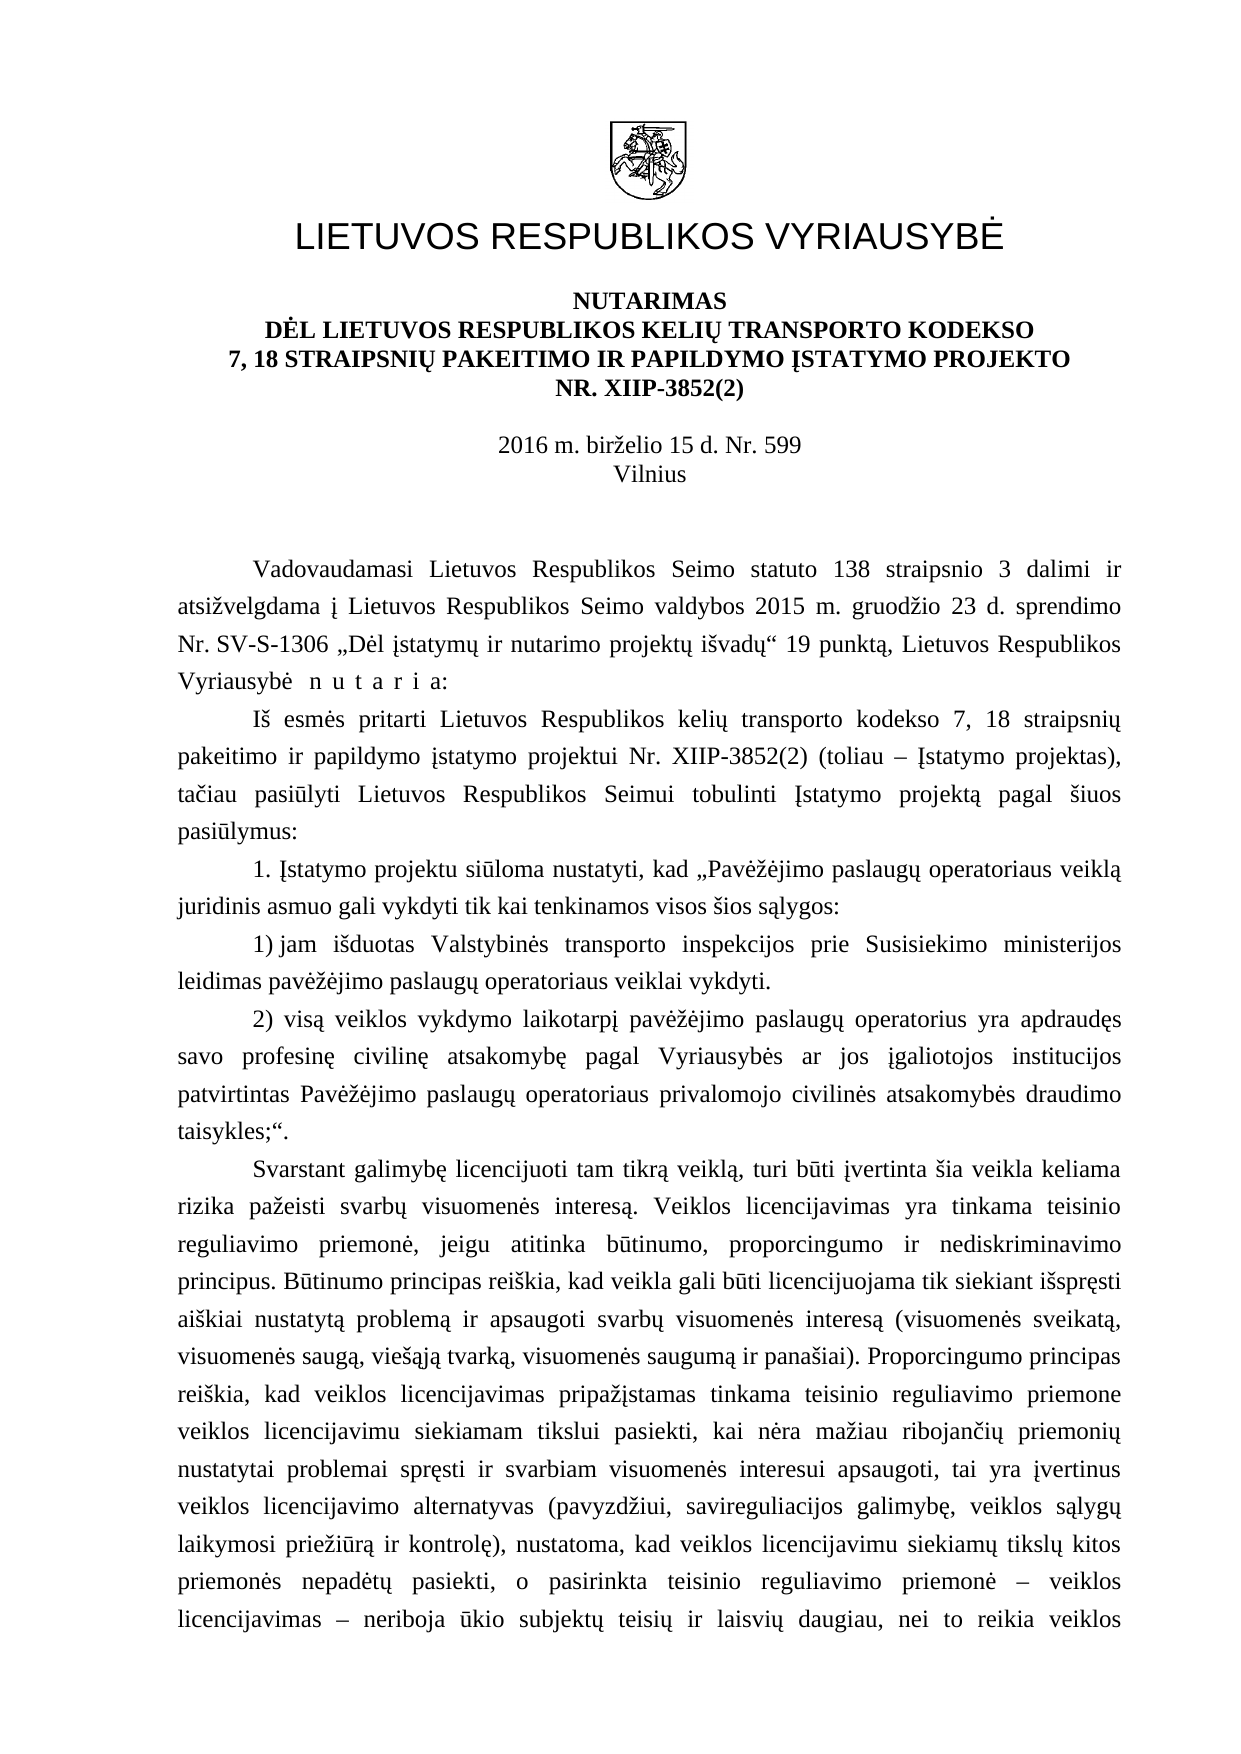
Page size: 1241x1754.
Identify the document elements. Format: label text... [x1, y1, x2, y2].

text 2) visą veiklos vykdymo laikotarpį pavėžėjimo paslaugų operatorius yra apdraudęs savo profesinę civilinę atsakomybę pagal Vyriausybės ar jos įgaliotojos institucijos patvirtintas Pavėžėjimo paslaugų operatoriaus privalomojo civilinės atsakomybės draudimo taisykles;“. [177, 995, 1122, 1145]
text 2016 m. birželio 15 d. Nr. 599 Vilnius [177, 430, 1122, 488]
text 1) jam išduotas Valstybinės transporto inspekcijos prie Susisiekimo ministerijos leidimas pavėžėjimo paslaugų operatoriaus veiklai vykdyti. [177, 920, 1122, 995]
text Iš esmės pritarti Lietuvos Respublikos kelių transporto kodekso 7, 18 straipsnių pakeitimo ir papildymo įstatymo projektui Nr. XIIP-3852(2) (toliau – Įstatymo projektas), tačiau pasiūlyti Lietuvos Respublikos Seimui tobulinti Įstatymo projektą pagal šiuos pasiūlymus: [177, 695, 1122, 845]
text Vadovaudamasi Lietuvos Respublikos Seimo statuto 138 straipsnio 3 dalimi ir atsižvelgdama į Lietuvos Respublikos Seimo valdybos 2015 m. gruodžio 23 d. sprendimo Nr. SV-S-1306 „Dėl įstatymų ir nutarimo projektų išvadų“ 19 punktą, Lietuvos Respublikos Vyriausybė nutaria: [177, 545, 1122, 695]
text 1. Įstatymo projektu siūloma nustatyti, kad „Pavėžėjimo paslaugų operatoriaus veiklą juridinis asmuo gali vykdyti tik kai tenkinamos visos šios sąlygos: [177, 845, 1122, 920]
text Lietuvos Respublikos Vyriausybė [177, 214, 1122, 258]
text Svarstant galimybę licencijuoti tam tikrą veiklą, turi būti įvertinta šia veikla keliama rizika pažeisti svarbų visuomenės interesą. Veiklos licencijavimas yra tinkama teisinio reguliavimo priemonė, jeigu atitinka būtinumo, proporcingumo ir nediskriminavimo principus. Būtinumo principas reiškia, kad veikla gali būti licencijuojama tik siekiant išspręsti aiškiai nustatytą problemą ir apsaugoti svarbų visuomenės interesą (visuomenės sveikatą, visuomenės saugą, viešąją tvarką, visuomenės saugumą ir panašiai). Proporcingumo principas reiškia, kad veiklos licencijavimas pripažįstamas tinkama teisinio reguliavimo priemone veiklos licencijavimu siekiamam tikslui pasiekti, kai nėra mažiau ribojančių priemonių nustatytai problemai spręsti ir svarbiam visuomenės interesui apsaugoti, tai yra įvertinus veiklos licencijavimo alternatyvas (pavyzdžiui, savireguliacijos galimybę, veiklos sąlygų laikymosi priežiūrą ir kontrolę), nustatoma, kad veiklos licencijavimu siekiamų tikslų kitos priemonės nepadėtų pasiekti, o pasirinkta teisinio reguliavimo priemonė – veiklos licencijavimas – neriboja ūkio subjektų teisių ir laisvių daugiau, nei to reikia veiklos [177, 1145, 1122, 1633]
text nutarimas [177, 286, 1122, 315]
text Dėl LIETUVOS RESPUBLIKOS KELIŲ TRANSPORTO KODEKSO 7, 18 STRAIPSNIŲ PAKEITIMO IR PAPILDYMO ĮSTATYMO PROJEKTO NR. XIIP-3852(2) [177, 315, 1122, 401]
